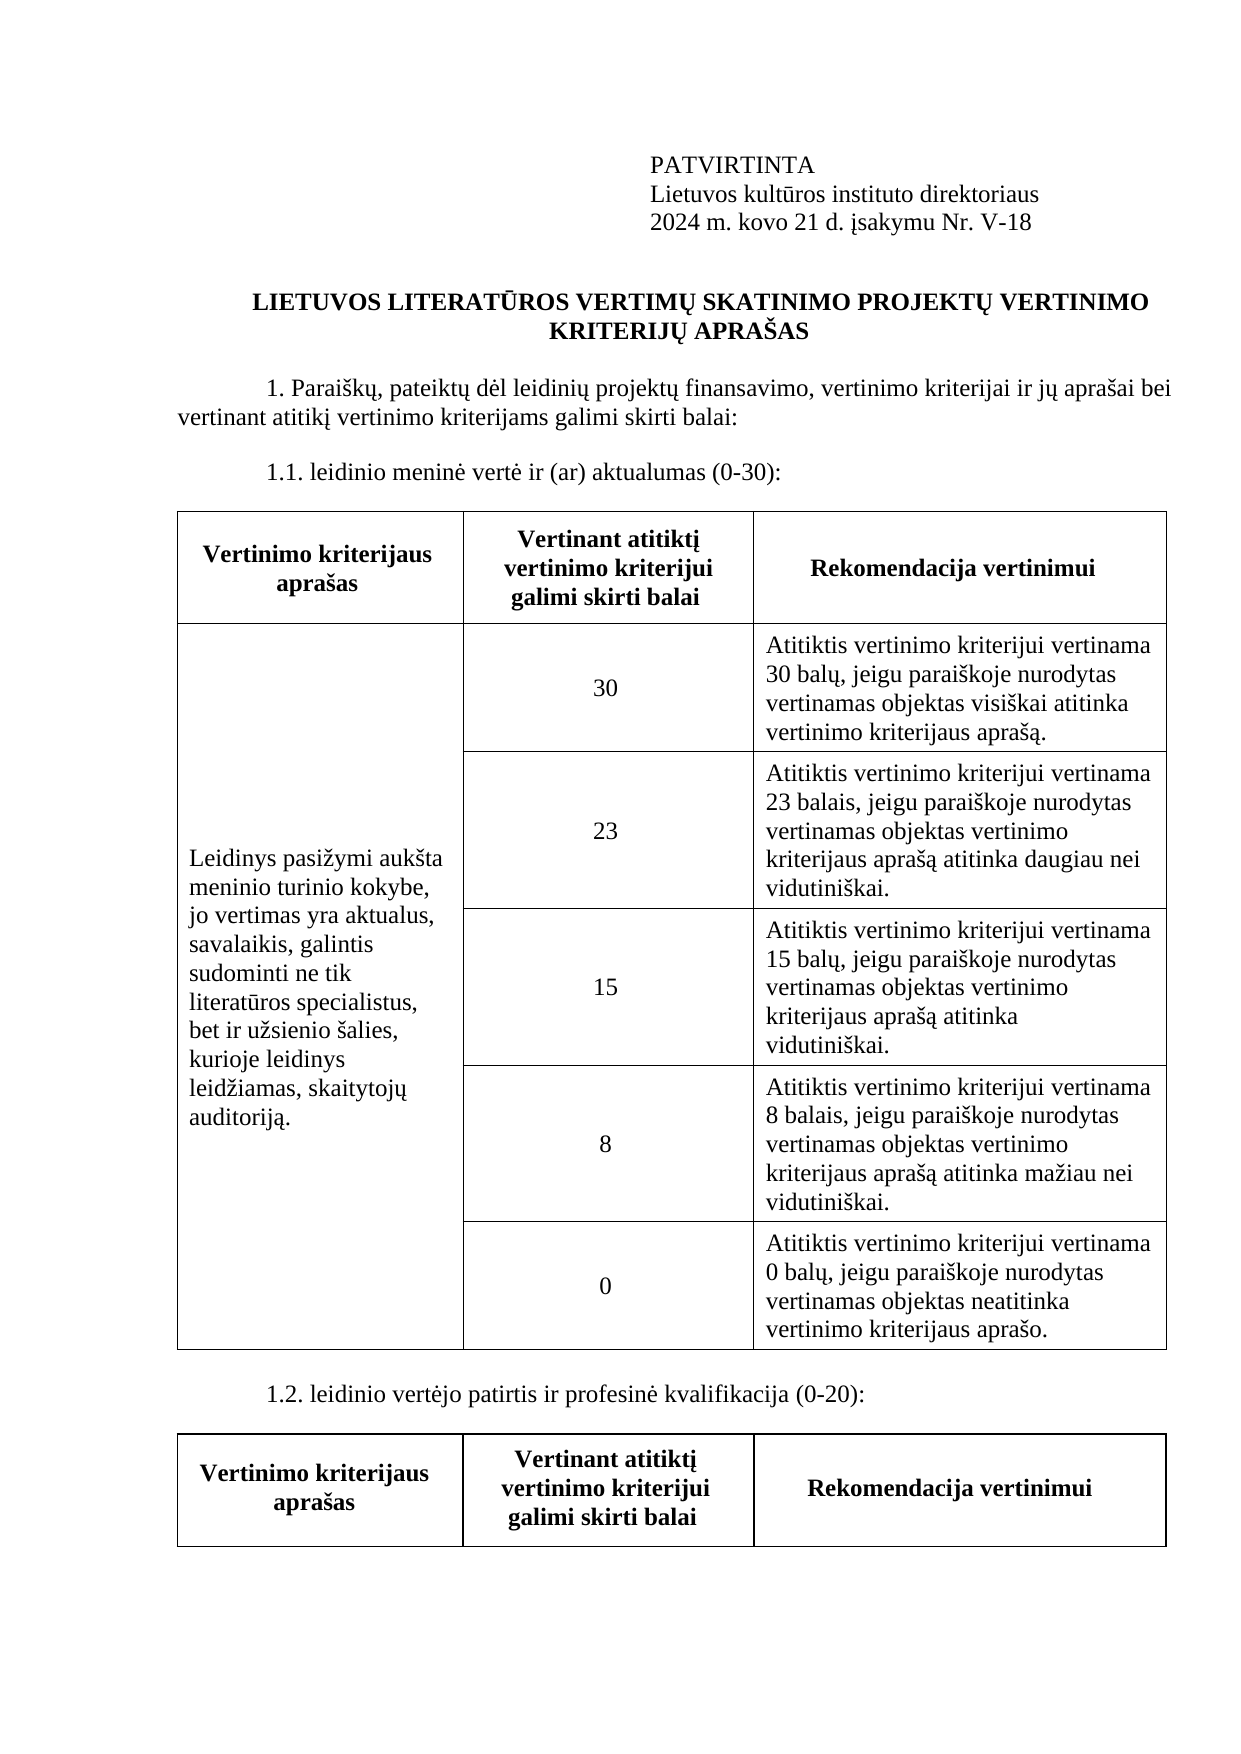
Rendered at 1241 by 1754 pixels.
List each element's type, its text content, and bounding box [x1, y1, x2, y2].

table_cell Atitiktis vertinimo kriterijui vertinama 15 balų, jeigu paraiškoje nurodytas vertinamas objektas vertinimo kriterijaus aprašą atitinka vidutiniškai. [754, 909, 1166, 1064]
table_header Rekomendacija vertinimui [755, 1435, 1165, 1546]
table_header Vertinant atitiktį vertinimo kriterijui galimi skirti balai [464, 512, 753, 623]
table_cell Atitiktis vertinimo kriterijui vertinama 30 balų, jeigu paraiškoje nurodytas vertinamas objektas visiškai atitinka vertinimo kriterijaus aprašą. [754, 624, 1166, 751]
table_cell 15 [464, 909, 753, 1064]
text 1. Paraiškų, pateiktų dėl leidinių projektų finansavimo, vertinimo kriterijai ir jų aprašai bei vertinant atitikį vertinimo kriterijams galimi skirti balai: [177, 373, 1181, 431]
table_cell Atitiktis vertinimo kriterijui vertinama 0 balų, jeigu paraiškoje nurodytas vertinamas objektas neatitinka vertinimo kriterijaus aprašo. [754, 1222, 1166, 1349]
text PATVIRTINTA [177, 150, 1181, 179]
table_cell 0 [464, 1222, 753, 1349]
table_cell Atitiktis vertinimo kriterijui vertinama 8 balais, jeigu paraiškoje nurodytas vertinamas objektas vertinimo kriterijaus aprašą atitinka mažiau nei vidutiniškai. [754, 1066, 1166, 1221]
text 1.1. leidinio meninė vertė ir (ar) aktualumas (0-30): [177, 457, 1181, 485]
table_header Vertinant atitiktį vertinimo kriterijui galimi skirti balai [464, 1435, 753, 1546]
text 1.2. leidinio vertėjo patirtis ir profesinė kvalifikacija (0-20): [177, 1379, 1181, 1408]
text LIETUVOS LITERATŪROS VERTIMŲ SKATINIMO PROJEKTŲ VERTINIMO KRITERIJŲ APRAŠAS [177, 287, 1181, 345]
table_header Vertinimo kriterijaus aprašas [178, 1435, 462, 1546]
table_cell Leidinys pasižymi aukšta meninio turinio kokybe, jo vertimas yra aktualus, savalaikis, galintis sudominti ne tik literatūros specialistus, bet ir užsienio šalies, kurioje leidinys leidžiamas, skaitytojų auditoriją. [178, 624, 463, 1349]
table_header Vertinimo kriterijaus aprašas [178, 512, 463, 623]
text Lietuvos kultūros instituto direktoriaus [177, 179, 1181, 207]
table_header Rekomendacija vertinimui [754, 512, 1166, 623]
table_cell 8 [464, 1066, 753, 1221]
text 2024 m. kovo 21 d. įsakymu Nr. V-18 [177, 207, 1181, 236]
table_cell Atitiktis vertinimo kriterijui vertinama 23 balais, jeigu paraiškoje nurodytas vertinamas objektas vertinimo kriterijaus aprašą atitinka daugiau nei vidutiniškai. [754, 752, 1166, 908]
table_cell 23 [464, 752, 753, 908]
table_cell 30 [464, 624, 753, 751]
